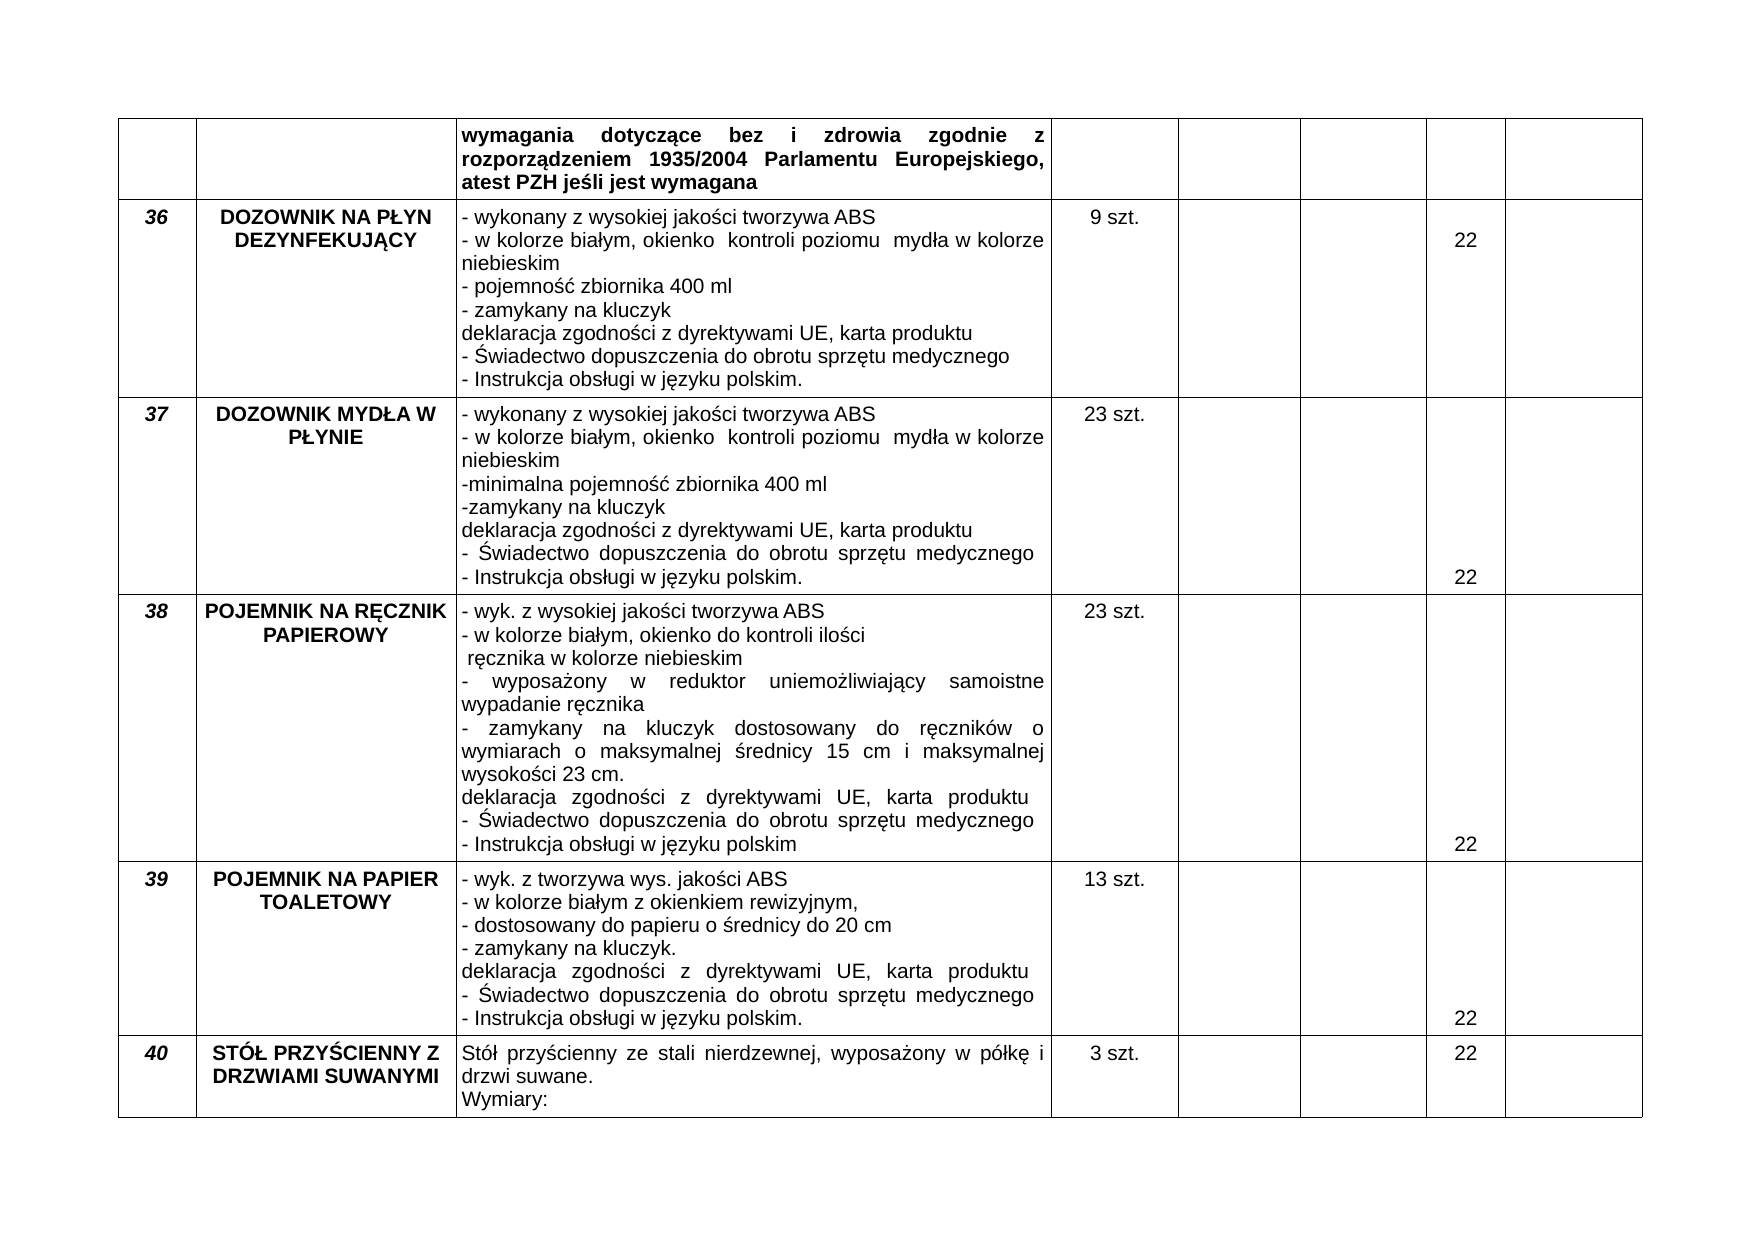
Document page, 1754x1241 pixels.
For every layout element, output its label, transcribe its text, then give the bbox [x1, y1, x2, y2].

table_cell [1506, 398, 1642, 594]
table_cell [1301, 862, 1426, 1035]
table_cell - wyk. z wysokiej jakości tworzywa ABS - w kolorze białym, okienko do kontroli ilości ręcznika w kolorze niebieskim - wyposażony w reduktor uniemożliwiający samoistne wypadanie ręcznika - zamykany na kluczyk dostosowany do ręczników o wymiarach o maksymalnej średnicy 15 cm i maksymalnej wysokości 23 cm. deklaracja zgodności z dyrektywami UE, karta produktu - Świadectwo dopuszczenia do obrotu sprzętu medycznego - Instrukcja obsługi w języku polskim [457, 595, 1051, 861]
table_cell [1052, 119, 1178, 199]
table_cell 22 [1427, 200, 1505, 397]
table_cell [1179, 119, 1300, 199]
table_cell [1301, 595, 1426, 861]
table_cell 23 szt. [1052, 398, 1178, 594]
table_cell 39 [119, 862, 196, 1035]
table_cell [1179, 862, 1300, 1035]
table_cell [1506, 595, 1642, 861]
table_cell [1179, 1036, 1300, 1117]
table_cell 23 szt. [1052, 595, 1178, 861]
table_cell [1427, 119, 1505, 199]
table_cell [1179, 398, 1300, 594]
table_cell STÓŁ PRZYŚCIENNY Z DRZWIAMI SUWANYMI [197, 1036, 456, 1117]
table_cell [1301, 119, 1426, 199]
table_cell 9 szt. [1052, 200, 1178, 397]
table_cell 40 [119, 1036, 196, 1117]
table_cell 3 szt. [1052, 1036, 1178, 1117]
table_cell [1301, 1036, 1426, 1117]
table_cell [1301, 398, 1426, 594]
table_cell - wykonany z wysokiej jakości tworzywa ABS - w kolorze białym, okienko kontroli poziomu mydła w kolorze niebieskim -minimalna pojemność zbiornika 400 ml -zamykany na kluczyk deklaracja zgodności z dyrektywami UE, karta produktu - Świadectwo dopuszczenia do obrotu sprzętu medycznego - Instrukcja obsługi w języku polskim. [457, 398, 1051, 594]
table_cell DOZOWNIK MYDŁA W PŁYNIE [197, 398, 456, 594]
table_cell 38 [119, 595, 196, 861]
table_cell 22 [1427, 1036, 1505, 1117]
table_cell [1506, 119, 1642, 199]
table_cell 37 [119, 398, 196, 594]
table_cell [197, 119, 456, 199]
table_cell [119, 119, 196, 199]
table_cell 22 [1427, 595, 1505, 861]
table_cell Stół przyścienny ze stali nierdzewnej, wyposażony w półkę i drzwi suwane. Wymiary: [457, 1036, 1051, 1117]
table_cell [1179, 200, 1300, 397]
table_cell POJEMNIK NA PAPIER TOALETOWY [197, 862, 456, 1035]
table_cell POJEMNIK NA RĘCZNIK PAPIEROWY [197, 595, 456, 861]
table_cell - wyk. z tworzywa wys. jakości ABS - w kolorze białym z okienkiem rewizyjnym, - dostosowany do papieru o średnicy do 20 cm - zamykany na kluczyk. deklaracja zgodności z dyrektywami UE, karta produktu - Świadectwo dopuszczenia do obrotu sprzętu medycznego - Instrukcja obsługi w języku polskim. [457, 862, 1051, 1035]
table_cell - wykonany z wysokiej jakości tworzywa ABS - w kolorze białym, okienko kontroli poziomu mydła w kolorze niebieskim - pojemność zbiornika 400 ml - zamykany na kluczyk deklaracja zgodności z dyrektywami UE, karta produktu - Świadectwo dopuszczenia do obrotu sprzętu medycznego - Instrukcja obsługi w języku polskim. [457, 200, 1051, 397]
table_cell 13 szt. [1052, 862, 1178, 1035]
table_cell DOZOWNIK NA PŁYN DEZYNFEKUJĄCY [197, 200, 456, 397]
table_cell 22 [1427, 862, 1505, 1035]
table_cell [1506, 862, 1642, 1035]
table_cell wymagania dotyczące bez i zdrowia zgodnie z rozporządzeniem 1935/2004 Parlamentu Europejskiego, atest PZH jeśli jest wymagana [457, 119, 1051, 199]
table_cell 22 [1427, 398, 1505, 594]
table_cell 36 [119, 200, 196, 397]
table_cell [1506, 200, 1642, 397]
table_cell [1179, 595, 1300, 861]
table_cell [1301, 200, 1426, 397]
table_cell [1506, 1036, 1642, 1117]
